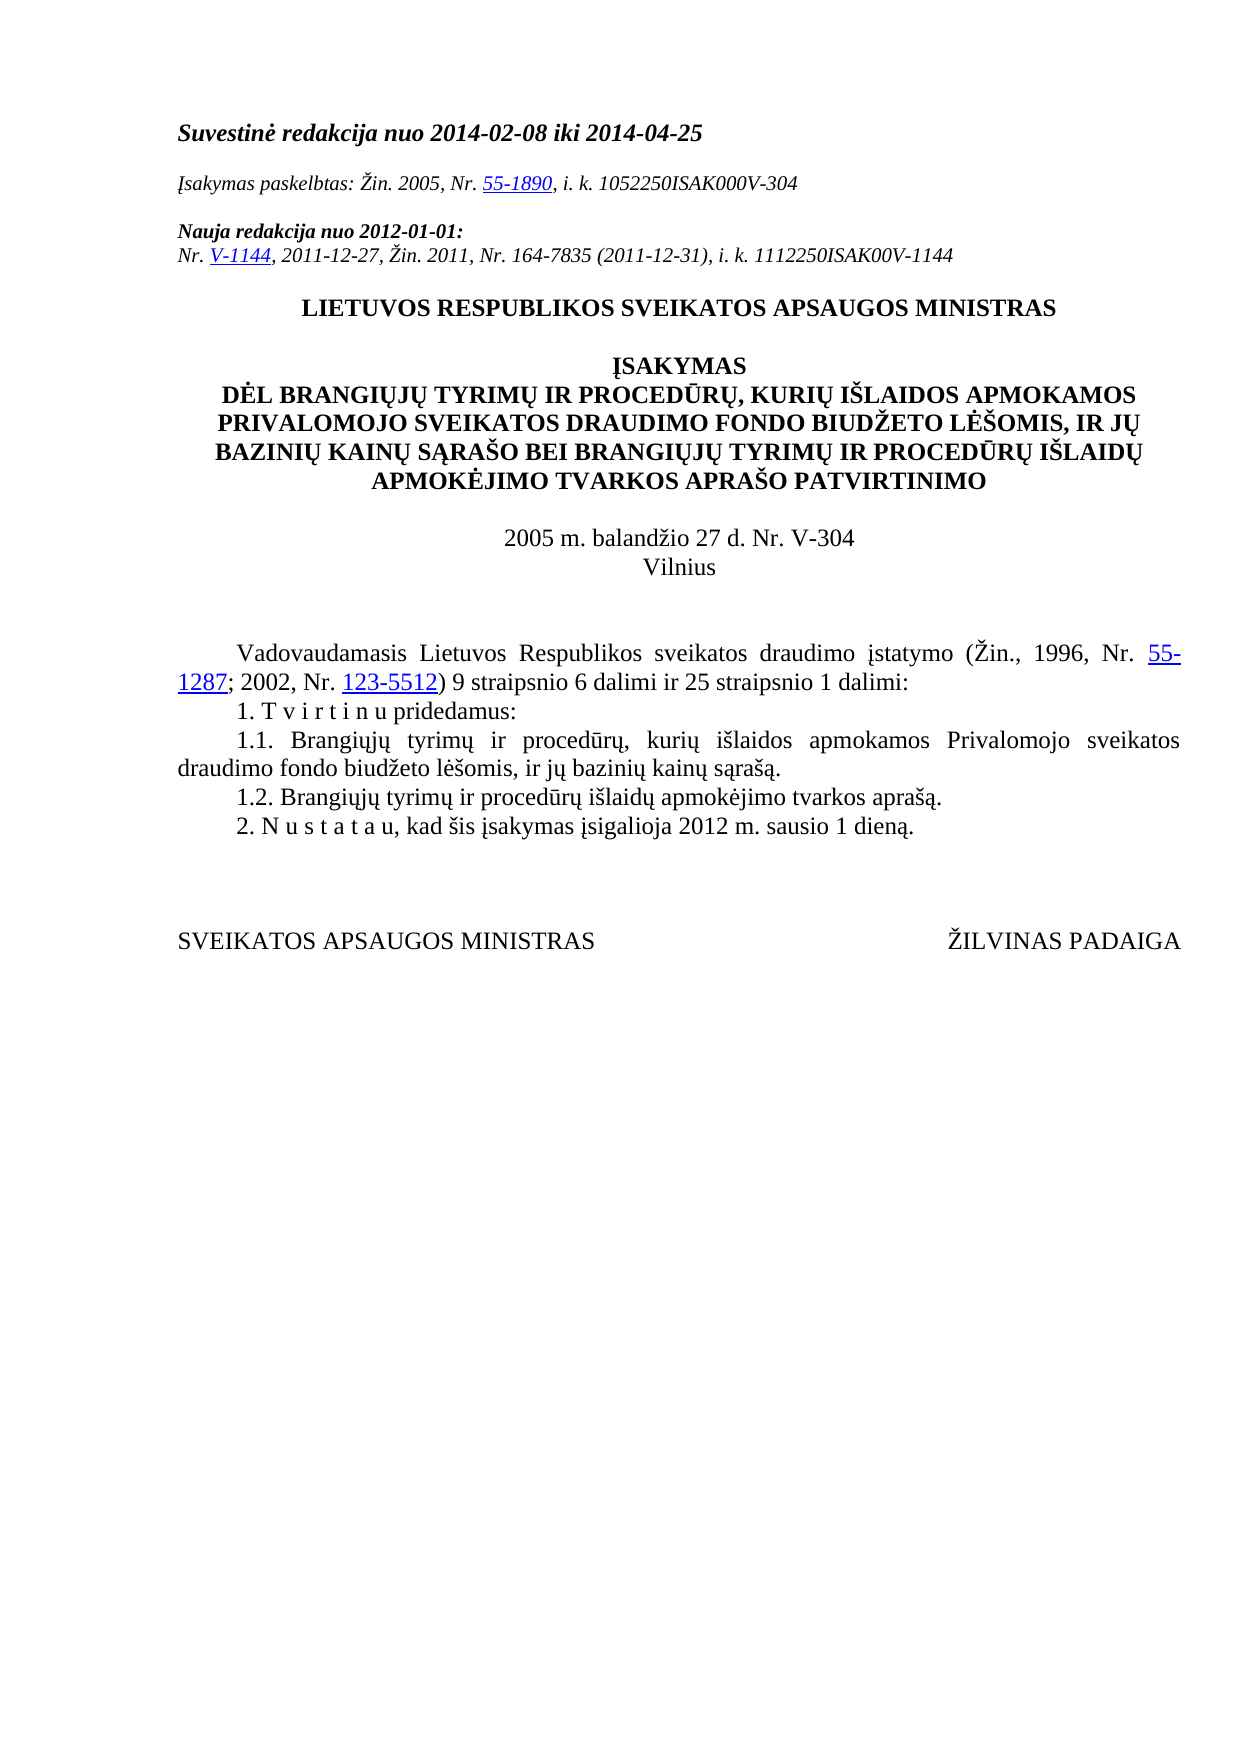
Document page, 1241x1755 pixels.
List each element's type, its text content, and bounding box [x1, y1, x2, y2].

text Įsakymas paskelbtas: Žin. 2005, Nr. 55-1890, i. k. 1052250ISAK000V-304 [177, 171, 1181, 195]
text 1.1. Brangiųjų tyrimų ir procedūrų, kurių išlaidos apmokamos Privalomojo sveikatos draudimo fondo biudžeto lėšomis, ir jų bazinių kainų sąrašą. [177, 725, 1181, 782]
text 2. N u s t a t a u, kad šis įsakymas įsigalioja 2012 m. sausio 1 dieną. [177, 811, 1181, 840]
text LIETUVOS RESPUBLIKOS SVEIKATOS APSAUGOS MINISTRAS [177, 293, 1181, 322]
text Suvestinė redakcija nuo 2014-02-08 iki 2014-04-25 [177, 118, 1181, 147]
text 2005 m. balandžio 27 d. Nr. V-304 [177, 523, 1181, 552]
text 1.2. Brangiųjų tyrimų ir procedūrų išlaidų apmokėjimo tvarkos aprašą. [177, 782, 1181, 811]
text ĮSAKYMAS [177, 351, 1181, 380]
text Nr. V-1144, 2011-12-27, Žin. 2011, Nr. 164-7835 (2011-12-31), i. k. 1112250ISAK00V-1144 [177, 243, 1181, 267]
text 1. T v i r t i n u pridedamus: [177, 696, 1181, 725]
text DĖL BRANGIŲJŲ TYRIMŲ IR PROCEDŪRŲ, KURIŲ IŠLAIDOS APMOKAMOS PRIVALOMOJO SVEIKATOS DRAUDIMO FONDO BIUDŽETO LĖŠOMIS, IR JŲ BAZINIŲ KAINŲ SĄRAŠO BEI BRANGIŲJŲ TYRIMŲ IR PROCEDŪRŲ IŠLAIDŲ APMOKĖJIMO TVARKOS APRAŠO PATVIRTINIMO [177, 380, 1181, 495]
text Vadovaudamasis Lietuvos Respublikos sveikatos draudimo įstatymo (Žin., 1996, Nr. 55-1287; 2002, Nr. 123-5512) 9 straipsnio 6 dalimi ir 25 straipsnio 1 dalimi: [177, 638, 1181, 696]
text Nauja redakcija nuo 2012-01-01: [177, 219, 1181, 243]
text Vilnius [177, 552, 1181, 581]
text SVEIKATOS APSAUGOS MINISTRAS ŽILVINAS PADAIGA [177, 926, 1181, 955]
